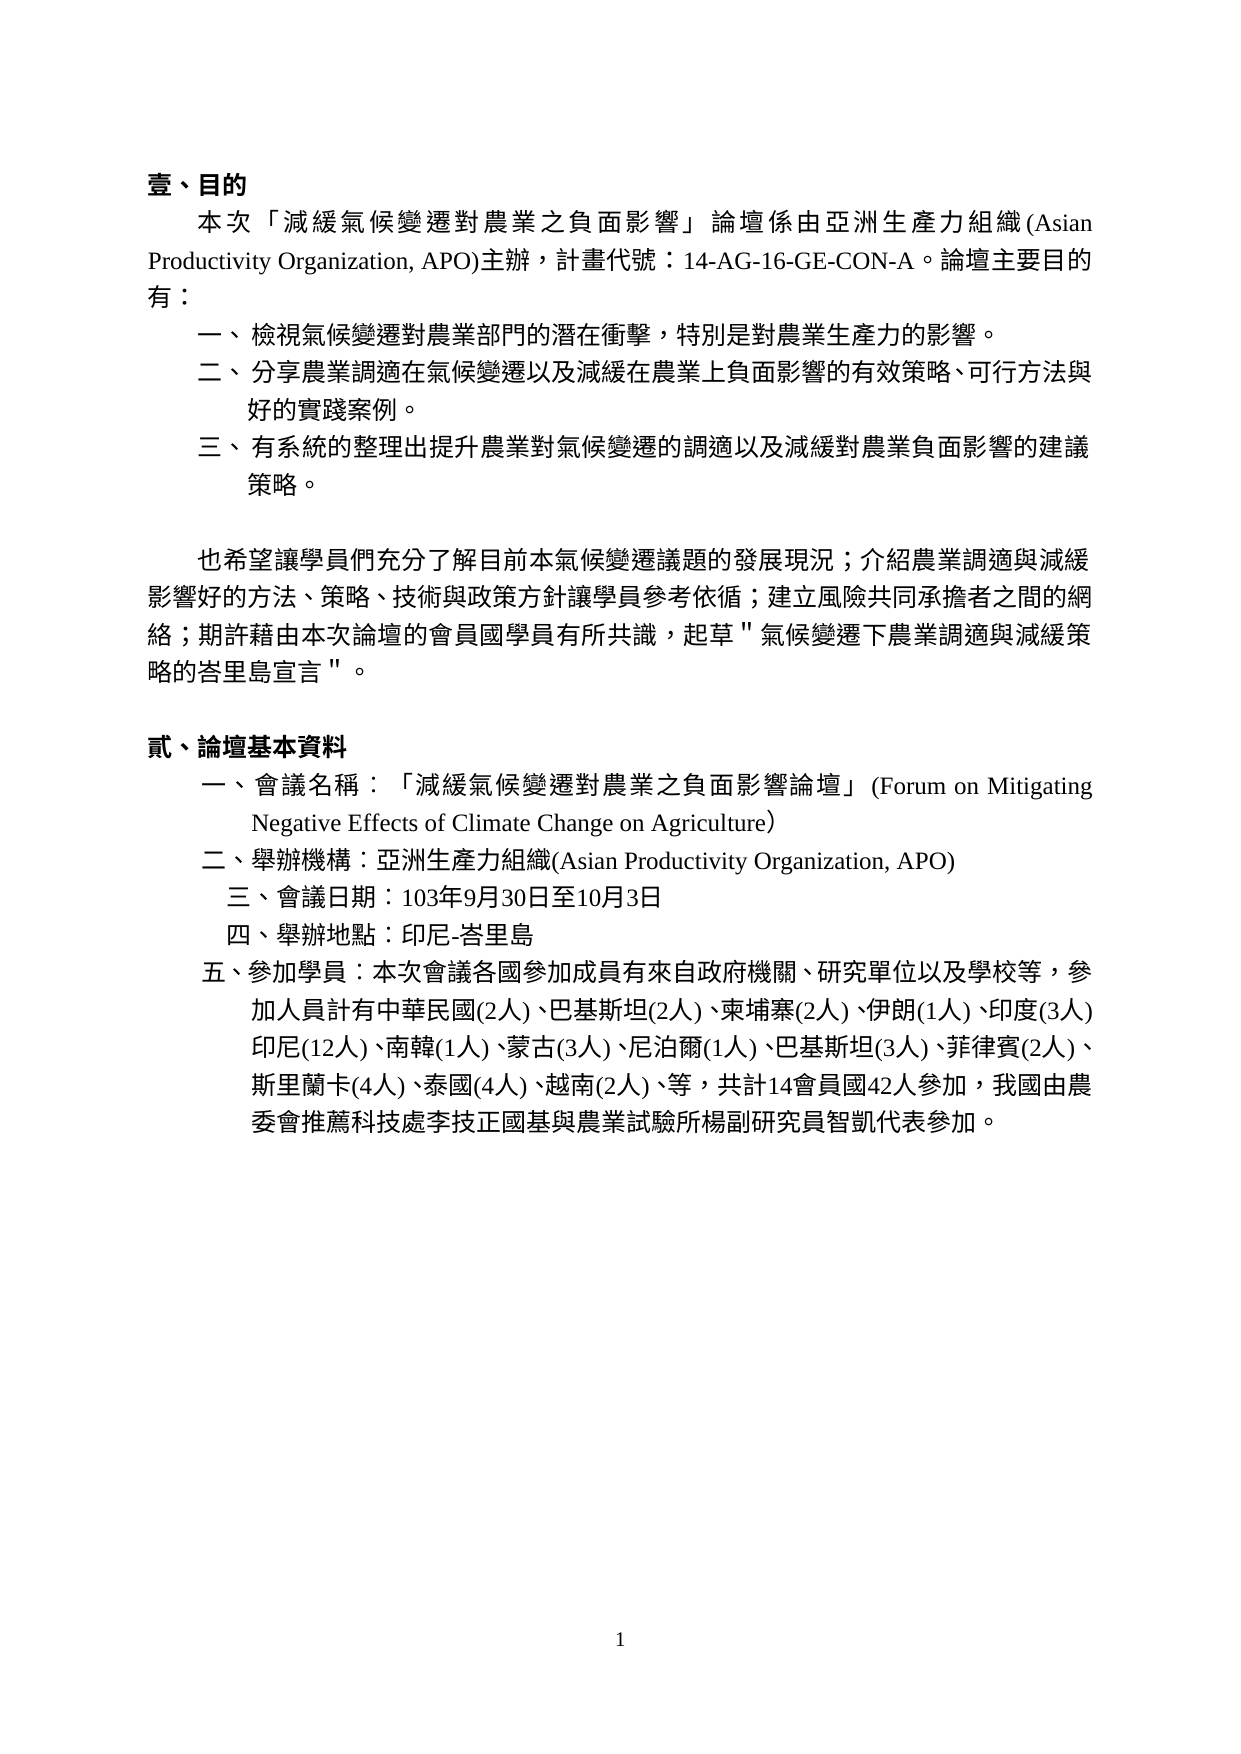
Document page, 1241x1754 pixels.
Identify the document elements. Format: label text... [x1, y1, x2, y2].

text 三、會議日期︰103年9月30日至10月3日 [201, 877, 1092, 914]
list 檢視氣候變遷對農業部門的潛在衝擊，特別是對農業生產力的影響。 [198, 314, 1092, 352]
list 分享農業調適在氣候變遷以及減緩在農業上負面影響的有效策略、可行方法與好的實踐案例。 [198, 352, 1092, 427]
text 四、舉辦地點︰印尼-峇里島 [201, 914, 1092, 952]
text 壹、目的 [148, 164, 1092, 202]
text 一、會議名稱︰「減緩氣候變遷對農業之負面影響論壇」(Forum on Mitigating Negative Effects of Climate Change on Agriculture） [201, 764, 1092, 839]
text 也希望讓學員們充分了解目前本氣候變遷議題的發展現況；介紹農業調適與減緩影響好的方法、策略、技術與政策方針讓學員參考依循；建立風險共同承擔者之間的網絡；期許藉由本次論壇的會員國學員有所共識，起草＂氣候變遷下農業調適與減緩策略的峇里島宣言＂。 [148, 539, 1092, 689]
text 五、參加學員︰本次會議各國參加成員有來自政府機關、研究單位以及學校等，參加人員計有中華民國(2人)、巴基斯坦(2人)、柬埔寨(2人)、伊朗(1人)、印度(3人)、印尼(12人)、南韓(1人)、蒙古(3人)、尼泊爾(1人)、巴基斯坦(3人)、菲律賓(2人)、斯里蘭卡(4人)、泰國(4人)、越南(2人)、等，共計14會員國42人參加，我國由農委會推薦科技處李技正國基與農業試驗所楊副研究員智凱代表參加。 [201, 952, 1092, 1139]
text 本次「減緩氣候變遷對農業之負面影響」論壇係由亞洲生產力組織(Asian Productivity Organization, APO)主辦，計畫代號：14-AG-16-GE-CON-A。論壇主要目的有： [148, 202, 1092, 314]
text 二、舉辦機構︰亞洲生產力組織(Asian Productivity Organization, APO) [201, 839, 1092, 877]
text 貳、論壇基本資料 [148, 727, 1092, 764]
list 有系統的整理出提升農業對氣候變遷的調適以及減緩對農業負面影響的建議策略。 [198, 427, 1092, 502]
